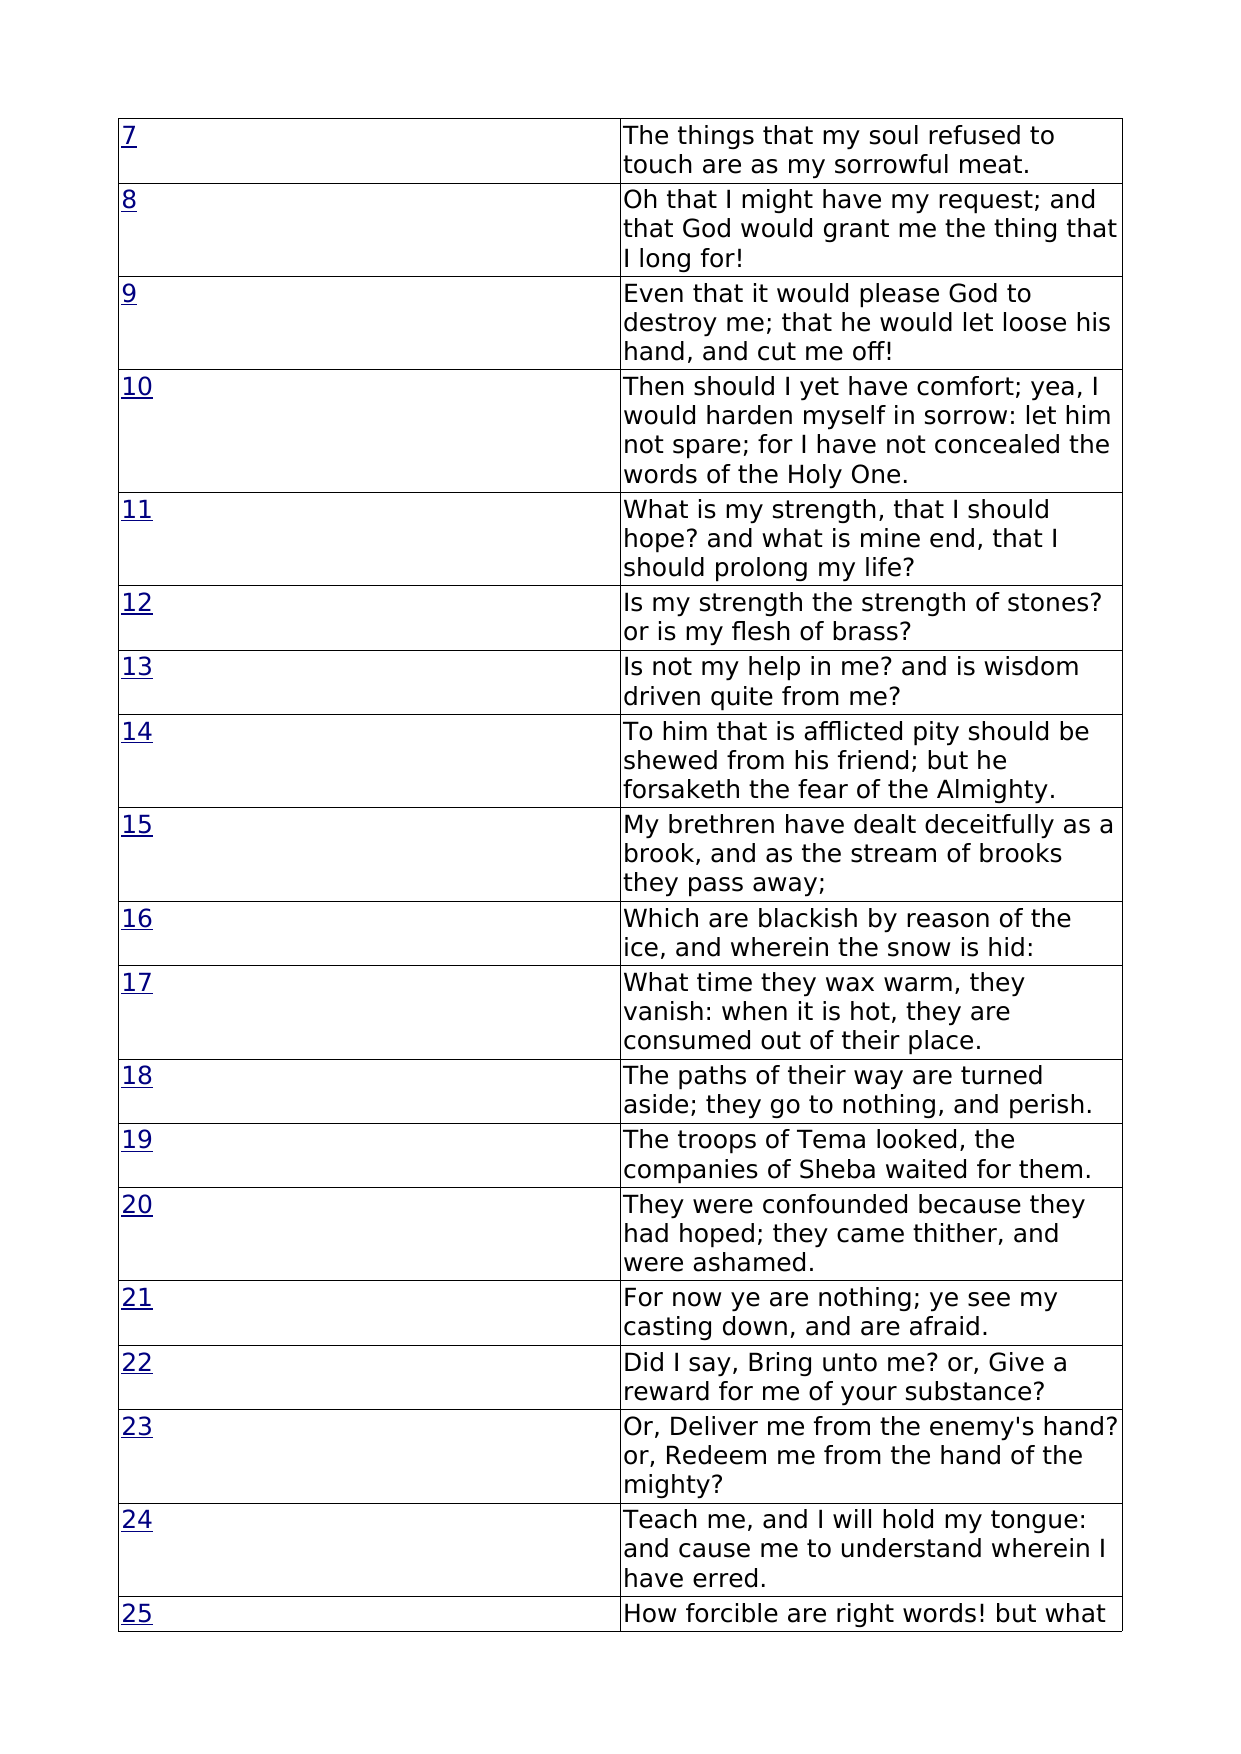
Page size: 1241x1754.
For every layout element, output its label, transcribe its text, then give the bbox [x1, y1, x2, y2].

table_cell 15 [119, 808, 620, 901]
table_cell Even that it would please God to destroy me; that he would let loose his hand, and cut me off! [621, 277, 1122, 369]
table_cell 25 [119, 1597, 620, 1631]
table_cell 18 [119, 1060, 620, 1123]
table_cell 9 [119, 277, 620, 369]
table_cell What is my strength, that I should hope? and what is mine end, that I should prolong my life? [621, 493, 1122, 585]
table_cell 23 [119, 1410, 620, 1502]
table_cell 7 [119, 119, 620, 182]
table_cell 12 [119, 586, 620, 649]
table_cell Or, Deliver me from the enemy's hand? or, Redeem me from the hand of the mighty? [621, 1410, 1122, 1502]
table_cell 21 [119, 1281, 620, 1345]
table_cell Which are blackish by reason of the ice, and wherein the snow is hid: [621, 902, 1122, 965]
table_cell The things that my soul refused to touch are as my sorrowful meat. [621, 119, 1122, 182]
table_cell 22 [119, 1346, 620, 1409]
table_cell Is my strength the strength of stones? or is my flesh of brass? [621, 586, 1122, 649]
table_cell The troops of Tema looked, the companies of Sheba waited for them. [621, 1124, 1122, 1187]
table_cell 19 [119, 1124, 620, 1187]
table_cell What time they wax warm, they vanish: when it is hot, they are consumed out of their place. [621, 966, 1122, 1058]
table_cell Oh that I might have my request; and that God would grant me the thing that I long for! [621, 184, 1122, 276]
table_cell 8 [119, 184, 620, 276]
table_cell Did I say, Bring unto me? or, Give a reward for me of your substance? [621, 1346, 1122, 1409]
table_cell 17 [119, 966, 620, 1058]
table_cell 13 [119, 651, 620, 714]
table_cell 20 [119, 1188, 620, 1280]
table_cell 14 [119, 715, 620, 807]
table_cell To him that is afflicted pity should be shewed from his friend; but he forsaketh the fear of the Almighty. [621, 715, 1122, 807]
table_cell 16 [119, 902, 620, 965]
table_cell How forcible are right words! but what [621, 1597, 1122, 1631]
table_cell 10 [119, 370, 620, 492]
table_cell The paths of their way are turned aside; they go to nothing, and perish. [621, 1060, 1122, 1123]
table_cell Is not my help in me? and is wisdom driven quite from me? [621, 651, 1122, 714]
table_cell For now ye are nothing; ye see my casting down, and are afraid. [621, 1281, 1122, 1345]
table_cell 24 [119, 1504, 620, 1596]
table_cell 11 [119, 493, 620, 585]
table_cell My brethren have dealt deceitfully as a brook, and as the stream of brooks they pass away; [621, 808, 1122, 901]
table_cell Then should I yet have comfort; yea, I would harden myself in sorrow: let him not spare; for I have not concealed the words of the Holy One. [621, 370, 1122, 492]
table_cell They were confounded because they had hoped; they came thither, and were ashamed. [621, 1188, 1122, 1280]
table_cell Teach me, and I will hold my tongue: and cause me to understand wherein I have erred. [621, 1504, 1122, 1596]
